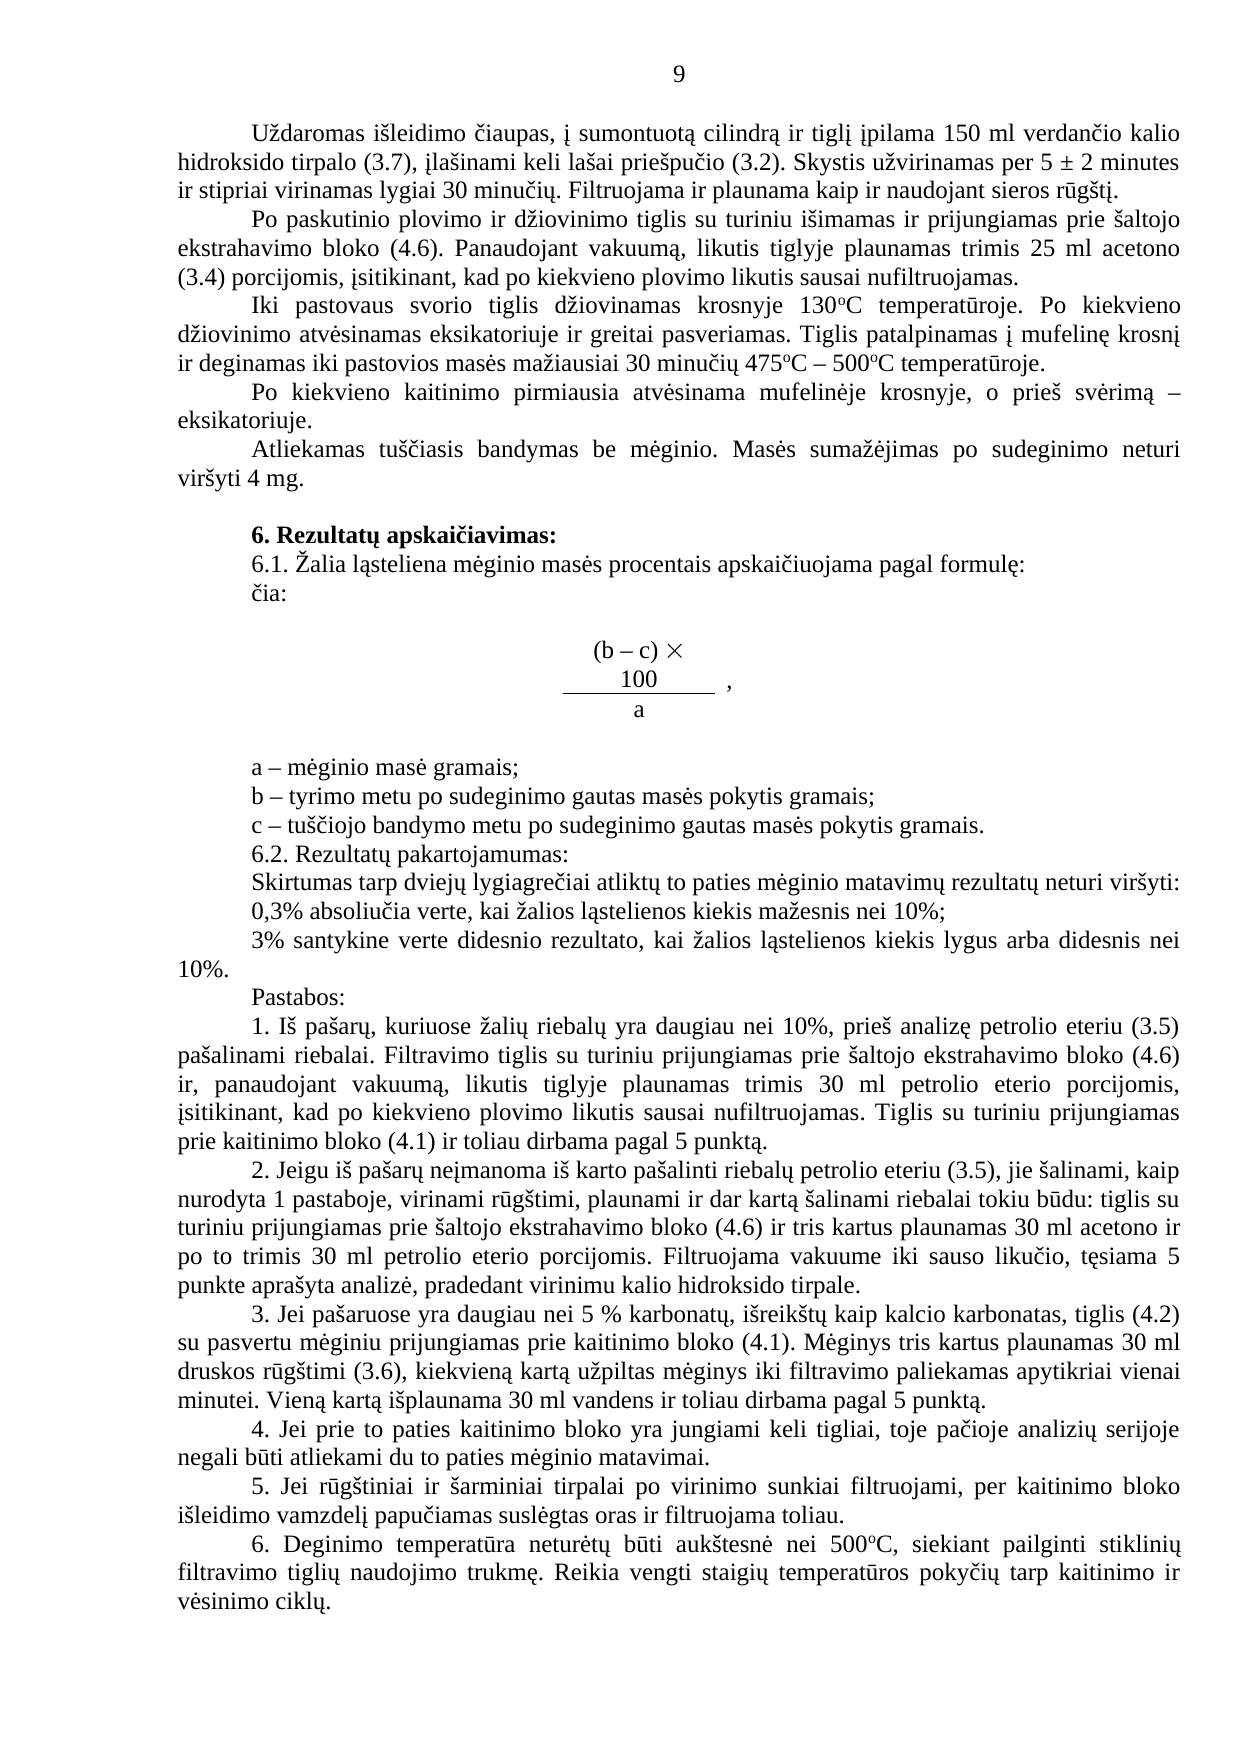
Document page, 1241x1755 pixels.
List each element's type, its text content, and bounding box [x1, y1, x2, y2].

text 3% santykine verte didesnio rezultato, kai žalios ląstelienos kiekis lygus arba didesnis nei 10%. [177, 925, 1181, 982]
text Skirtumas tarp dviejų lygiagrečiai atliktų to paties mėginio matavimų rezultatų neturi viršyti: [177, 867, 1181, 896]
text Po paskutinio plovimo ir džiovinimo tiglis su turiniu išimamas ir prijungiamas prie šaltojo ekstrahavimo bloko (4.6). Panaudojant vakuumą, likutis tiglyje plaunamas trimis 25 ml acetono (3.4) porcijomis, įsitikinant, kad po kiekvieno plovimo likutis sausai nufiltruojamas. [177, 204, 1181, 291]
table_header [177, 636, 562, 693]
text 5. Jei rūgštiniai ir šarminiai tirpalai po virinimo sunkiai filtruojami, per kaitinimo bloko išleidimo vamzdelį papučiamas suslėgtas oras ir filtruojama toliau. [177, 1471, 1181, 1529]
text Uždaromas išleidimo čiaupas, į sumontuotą cilindrą ir tiglį įpilama 150 ml verdančio kalio hidroksido tirpalo (3.7), įlašinami keli lašai priešpučio (3.2). Skystis užvirinamas per 5 ± 2 minutes ir stipriai virinamas lygiai 30 minučių. Filtruojama ir plaunama kaip ir naudojant sieros rūgštį. [177, 118, 1181, 204]
text 6.2. Rezultatų pakartojamumas: [177, 839, 1181, 867]
text 6. Rezultatų apskaičiavimas: [177, 521, 1181, 549]
text 6. Deginimo temperatūra neturėtų būti aukštesnė nei 500oC, siekiant pailginti stiklinių filtravimo tiglių naudojimo trukmę. Reikia vengti staigių temperatūros pokyčių tarp kaitinimo ir vėsinimo ciklų. [177, 1529, 1181, 1615]
text 3. Jei pašaruose yra daugiau nei 5 % karbonatų, išreikštų kaip kalcio karbonatas, tiglis (4.2) su pasvertu mėginiu prijungiamas prie kaitinimo bloko (4.1). Mėginys tris kartus plaunamas 30 ml druskos rūgštimi (3.6), kiekvieną kartą užpiltas mėginys iki filtravimo paliekamas apytikriai vienai minutei. Vieną kartą išplaunama 30 ml vandens ir toliau dirbama pagal 5 punktą. [177, 1299, 1181, 1414]
text čia: [177, 578, 1181, 607]
text Iki pastovaus svorio tiglis džiovinamas krosnyje 130oC temperatūroje. Po kiekvieno džiovinimo atvėsinamas eksikatoriuje ir greitai pasveriamas. Tiglis patalpinamas į mufelinę krosnį ir deginamas iki pastovios masės mažiausiai 30 minučių 475oC – 500oC temperatūroje. [177, 291, 1181, 377]
table_header , [715, 636, 1228, 724]
text 4. Jei prie to paties kaitinimo bloko yra jungiami keli tigliai, toje pačioje analizių serijoje negali būti atliekami du to paties mėginio matavimai. [177, 1414, 1181, 1471]
text 2. Jeigu iš pašarų neįmanoma iš karto pašalinti riebalų petrolio eteriu (3.5), jie šalinami, kaip nurodyta 1 pastaboje, virinami rūgštimi, plaunami ir dar kartą šalinami riebalai tokiu būdu: tiglis su turiniu prijungiamas prie šaltojo ekstrahavimo bloko (4.6) ir tris kartus plaunamas 30 ml acetono ir po to trimis 30 ml petrolio eterio porcijomis. Filtruojama vakuume iki sauso likučio, tęsiama 5 punkte aprašyta analizė, pradedant virinimu kalio hidroksido tirpale. [177, 1155, 1181, 1299]
text Pastabos: [177, 982, 1181, 1011]
text 0,3% absoliučia verte, kai žalios ląstelienos kiekis mažesnis nei 10%; [177, 896, 1181, 925]
text b – tyrimo metu po sudeginimo gautas masės pokytis gramais; [177, 781, 1181, 810]
text 6.1. Žalia ląsteliena mėginio masės procentais apskaičiuojama pagal formulę: [177, 549, 1181, 578]
text 1. Iš pašarų, kuriuose žalių riebalų yra daugiau nei 10%, prieš analizę petrolio eteriu (3.5) pašalinami riebalai. Filtravimo tiglis su turiniu prijungiamas prie šaltojo ekstrahavimo bloko (4.6) ir, panaudojant vakuumą, likutis tiglyje plaunamas trimis 30 ml petrolio eterio porcijomis, įsitikinant, kad po kiekvieno plovimo likutis sausai nufiltruojamas. Tiglis su turiniu prijungiamas prie kaitinimo bloko (4.1) ir toliau dirbama pagal 5 punktą. [177, 1011, 1181, 1155]
text Atliekamas tuščiasis bandymas be mėginio. Masės sumažėjimas po sudeginimo neturi viršyti 4 mg. [177, 434, 1181, 492]
table_header (b – c)  100 [563, 636, 715, 693]
table_cell [177, 693, 562, 724]
text Po kiekvieno kaitinimo pirmiausia atvėsinama mufelinėje krosnyje, o prieš svėrimą – eksikatoriuje. [177, 377, 1181, 434]
text a – mėginio masė gramais; [177, 752, 1181, 781]
table_cell a [563, 694, 715, 724]
text c – tuščiojo bandymo metu po sudeginimo gautas masės pokytis gramais. [177, 810, 1181, 839]
